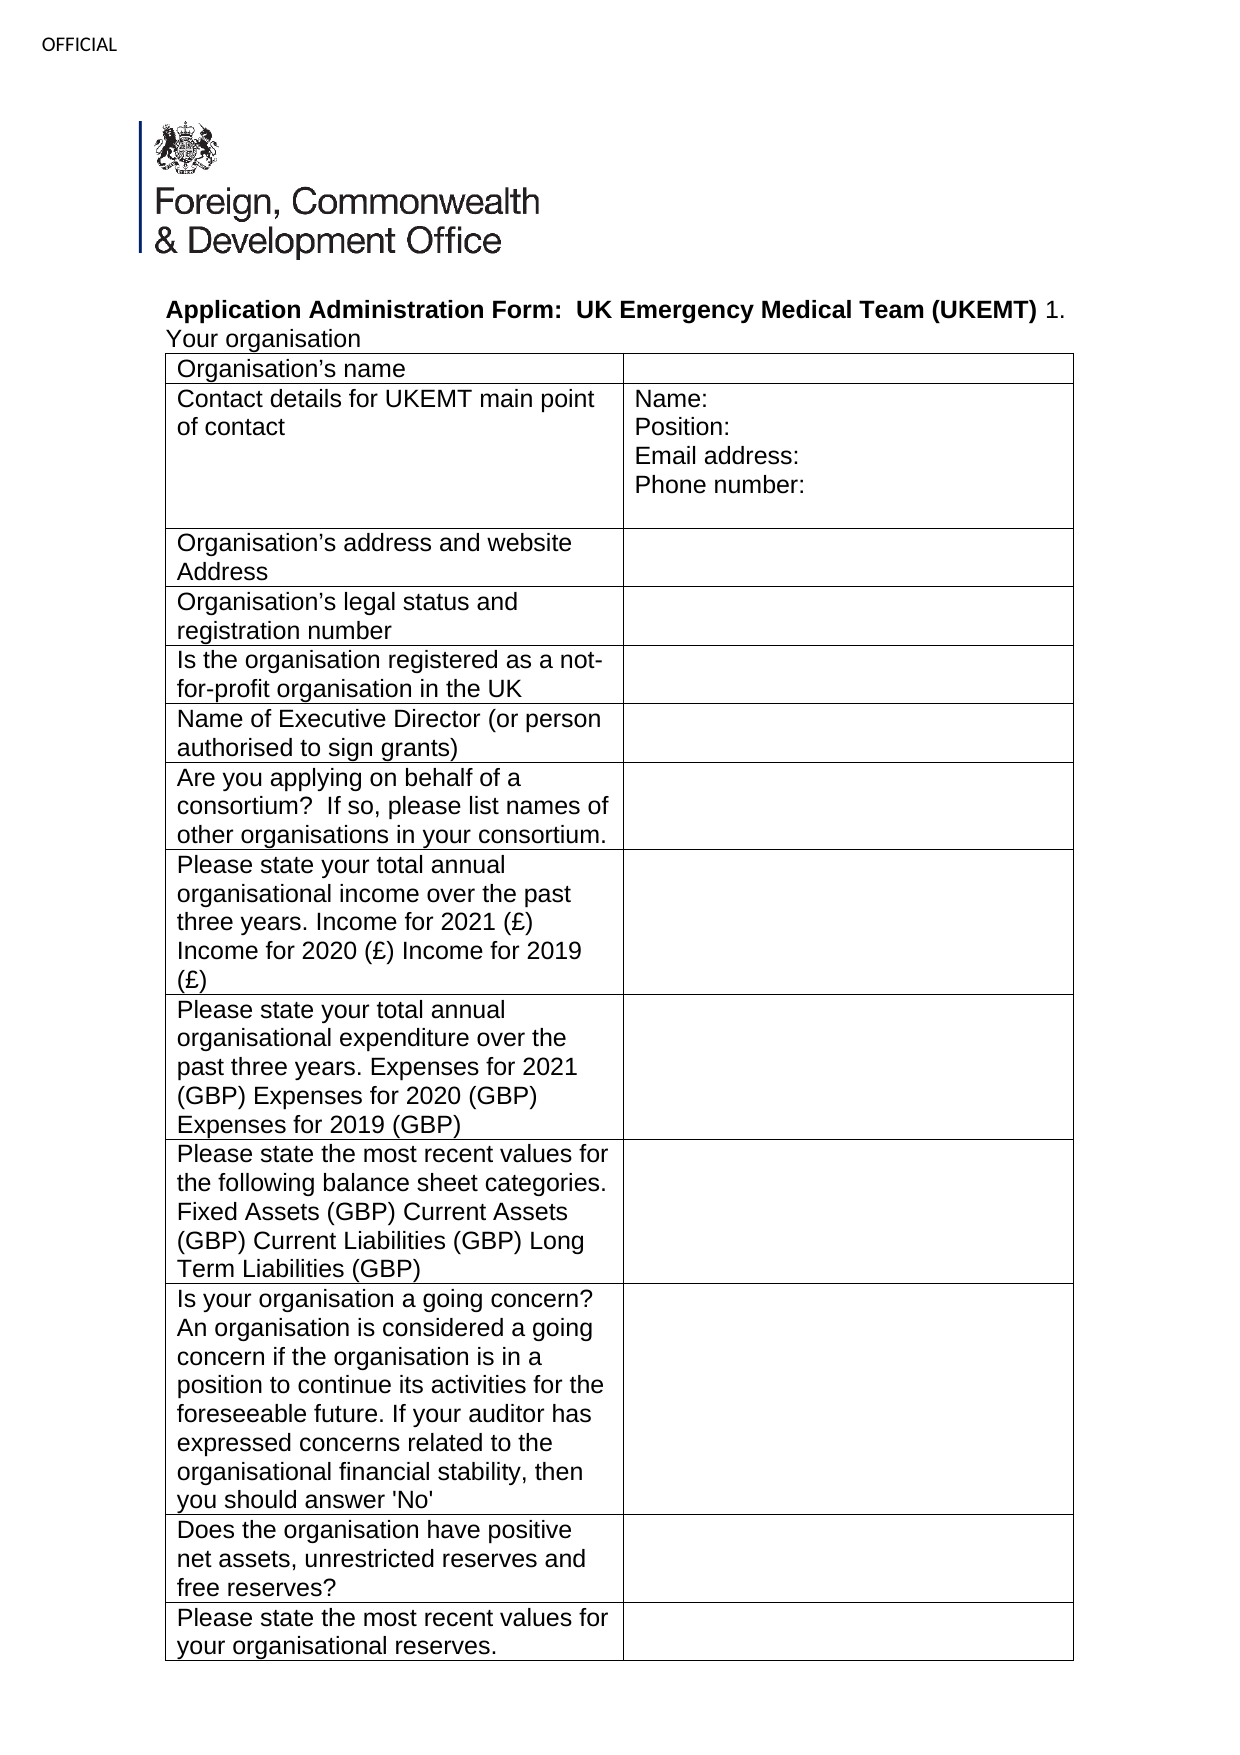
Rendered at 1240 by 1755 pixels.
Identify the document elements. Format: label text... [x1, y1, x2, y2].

table_cell [624, 529, 1073, 586]
table_cell [624, 704, 1073, 762]
table_cell Does the organisation have positive net assets, unrestricted reserves and free reserves? [166, 1515, 623, 1602]
table_cell Please state the most recent values for your organisational reserves. [166, 1603, 623, 1660]
table_cell [624, 587, 1073, 644]
table_cell Is the organisation registered as a not-for-profit organisation in the UK [166, 646, 623, 703]
table_cell Is your organisation a going concern? An organisation is considered a going concern if the organisation is in a position to continue its activities for the foreseeable future. If your auditor has expressed concerns related to the organisational financial stability, then you should answer 'No' [166, 1284, 623, 1514]
table_cell Organisation’s address and website Address [166, 529, 623, 586]
text Application Administration Form: UK Emergency Medical Team (UKEMT) 1. Your organisation [165, 295, 1074, 353]
table_cell Are you applying on behalf of a consortium? If so, please list names of other organisations in your consortium. [166, 763, 623, 849]
table_cell Please state your total annual organisational income over the past three years. Income for 2021 (£) Income for 2020 (£) Income for 2019 (£) [166, 850, 623, 994]
table_cell Please state your total annual organisational expenditure over the past three years. Expenses for 2021 (GBP) Expenses for 2020 (GBP) Expenses for 2019 (GBP) [166, 995, 623, 1138]
table_header [624, 354, 1073, 383]
table_header Organisation’s name [166, 354, 623, 383]
table_cell [624, 763, 1073, 849]
table_cell [624, 1603, 1073, 1660]
table_cell [624, 646, 1073, 703]
table_cell Name: Position: Email address: Phone number: [624, 384, 1073, 527]
table_cell [624, 1140, 1073, 1283]
table_cell [624, 995, 1073, 1138]
table_cell [624, 1515, 1073, 1602]
table_cell [624, 850, 1073, 994]
table_cell Organisation’s legal status and registration number [166, 587, 623, 644]
table_cell [624, 1284, 1073, 1514]
table_cell Please state the most recent values for the following balance sheet categories. Fixed Assets (GBP) Current Assets (GBP) Current Liabilities (GBP) Long Term Liabilities (GBP) [166, 1140, 623, 1283]
table_cell Name of Executive Director (or person authorised to sign grants) [166, 704, 623, 762]
table_cell Contact details for UKEMT main point of contact [166, 384, 623, 527]
